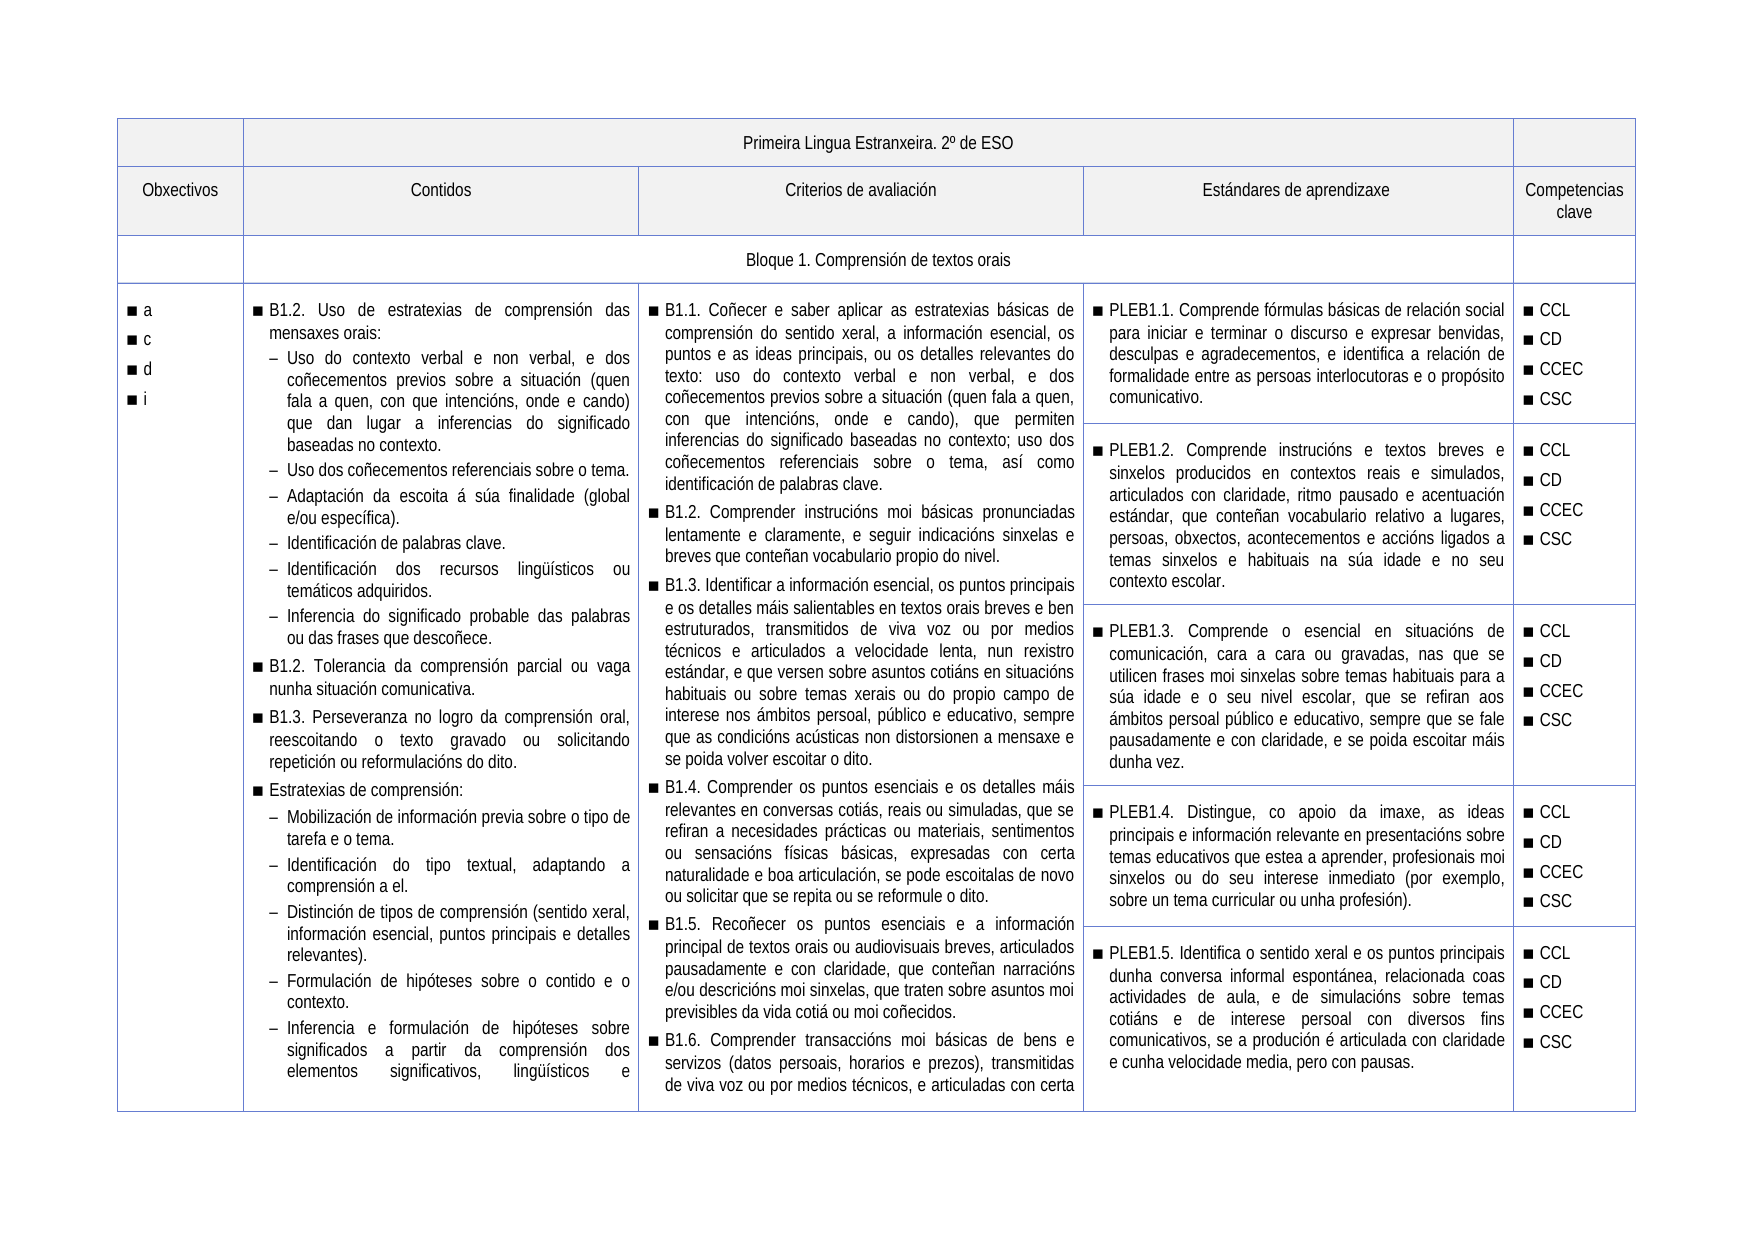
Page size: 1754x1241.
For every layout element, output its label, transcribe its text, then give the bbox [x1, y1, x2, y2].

table_cell PLEB1.3. Comprende o esencial en situacións de comunicación, cara a cara ou gravadas, nas que se utilicen frases moi sinxelas sobre temas habituais para a súa idade e o seu nivel escolar, que se refiran aos ámbitos persoal público e educativo, sempre que se fale pausadamente e con claridade, e se poida escoitar máis dunha vez. [1084, 605, 1513, 785]
table_cell Competencias clave [1514, 167, 1635, 235]
table_cell Estándares de aprendizaxe [1084, 167, 1513, 235]
table_cell Obxectivos [118, 167, 243, 235]
table_cell CCL CD CCEC CSC [1514, 786, 1635, 926]
table_header [1514, 119, 1635, 166]
table_cell Contidos [244, 167, 638, 235]
table_header Primeira Lingua Estranxeira. 2º de ESO [244, 119, 1513, 166]
table_cell [1514, 236, 1635, 282]
table_cell PLEB1.5. Identifica o sentido xeral e os puntos principais dunha conversa informal espontánea, relacionada coas actividades de aula, e de simulacións sobre temas cotiáns e de interese persoal con diversos fins comunicativos, se a produción é articulada con claridade e cunha velocidade media, pero con pausas. [1084, 927, 1513, 1111]
table_cell CCL CD CCEC CSC [1514, 927, 1635, 1111]
table_cell CCL CD CCEC CSC [1514, 605, 1635, 785]
table_cell PLEB1.2. Comprende instrucións e textos breves e sinxelos producidos en contextos reais e simulados, articulados con claridade, ritmo pausado e acentuación estándar, que conteñan vocabulario relativo a lugares, persoas, obxectos, acontecementos e accións ligados a temas sinxelos e habituais na súa idade e no seu contexto escolar. [1084, 424, 1513, 604]
table_cell B1.1. Coñecer e saber aplicar as estratexias básicas de comprensión do sentido xeral, a información esencial, os puntos e as ideas principais, ou os detalles relevantes do texto: uso do contexto verbal e non verbal, e dos coñecementos previos sobre a situación (quen fala a quen, con que intencións, onde e cando), que permiten inferencias do significado baseadas no contexto; uso dos coñecementos referenciais sobre o tema, así como identificación de palabras clave. B1.2. Comprender instrucións moi básicas pronunciadas lentamente e claramente, e seguir indicacións sinxelas e breves que conteñan vocabulario propio do nivel. B1.3. Identificar a información esencial, os puntos principais e os detalles máis salientables en textos orais breves e ben estruturados, transmitidos de viva voz ou por medios técnicos e articulados a velocidade lenta, nun rexistro estándar, e que versen sobre asuntos cotiáns en situacións habituais ou sobre temas xerais ou do propio campo de interese nos ámbitos persoal, público e educativo, sempre que as condicións acústicas non distorsionen a mensaxe e se poida volver escoitar o dito. B1.4. Comprender os puntos esenciais e os detalles máis relevantes en conversas cotiás, reais ou simuladas, que se refiran a necesidades prácticas ou materiais, sentimentos ou sensacións físicas básicas, expresadas con certa naturalidade e boa articulación, se pode escoitalas de novo ou solicitar que se repita ou se reformule o dito. B1.5. Recoñecer os puntos esenciais e a información principal de textos orais ou audiovisuais breves, articulados pausadamente e con claridade, que conteñan narracións e/ou descricións moi sinxelas, que traten sobre asuntos moi previsibles da vida cotiá ou moi coñecidos. B1.6. Comprender transaccións moi básicas de bens e servizos (datos persoais, horarios e prezos), transmitidas de viva voz ou por medios técnicos, e articuladas con certa [639, 284, 1083, 1111]
table_cell Bloque 1. Comprensión de textos orais [244, 236, 1513, 282]
table_cell CCL CD CCEC CSC [1514, 424, 1635, 604]
table_cell Criterios de avaliación [639, 167, 1083, 235]
table_cell a c d i [118, 284, 243, 1111]
table_header [118, 119, 243, 166]
table_cell [118, 236, 243, 282]
table_cell PLEB1.4. Distingue, co apoio da imaxe, as ideas principais e información relevante en presentacións sobre temas educativos que estea a aprender, profesionais moi sinxelos ou do seu interese inmediato (por exemplo, sobre un tema curricular ou unha profesión). [1084, 786, 1513, 926]
table_cell PLEB1.1. Comprende fórmulas básicas de relación social para iniciar e terminar o discurso e expresar benvidas, desculpas e agradecementos, e identifica a relación de formalidade entre as persoas interlocutoras e o propósito comunicativo. [1084, 284, 1513, 423]
table_cell CCL CD CCEC CSC [1514, 284, 1635, 423]
table_cell B1.2. Uso de estratexias de comprensión das mensaxes orais: Uso do contexto verbal e non verbal, e dos coñecementos previos sobre a situación (quen fala a quen, con que intencións, onde e cando) que dan lugar a inferencias do significado baseadas no contexto. Uso dos coñecementos referenciais sobre o tema. Adaptación da escoita á súa finalidade (global e/ou específica). Identificación de palabras clave. Identificación dos recursos lingüísticos ou temáticos adquiridos. Inferencia do significado probable das palabras ou das frases que descoñece. B1.2. Tolerancia da comprensión parcial ou vaga nunha situación comunicativa. B1.3. Perseveranza no logro da comprensión oral, reescoitando o texto gravado ou solicitando repetición ou reformulacións do dito. Estratexias de comprensión: Mobilización de información previa sobre o tipo de tarefa e o tema. Identificación do tipo textual, adaptando a comprensión a el. Distinción de tipos de comprensión (sentido xeral, información esencial, puntos principais e detalles relevantes). Formulación de hipóteses sobre o contido e o contexto. Inferencia e formulación de hipóteses sobre significados a partir da comprensión dos elementos significativos, lingüísticos e [244, 284, 638, 1111]
